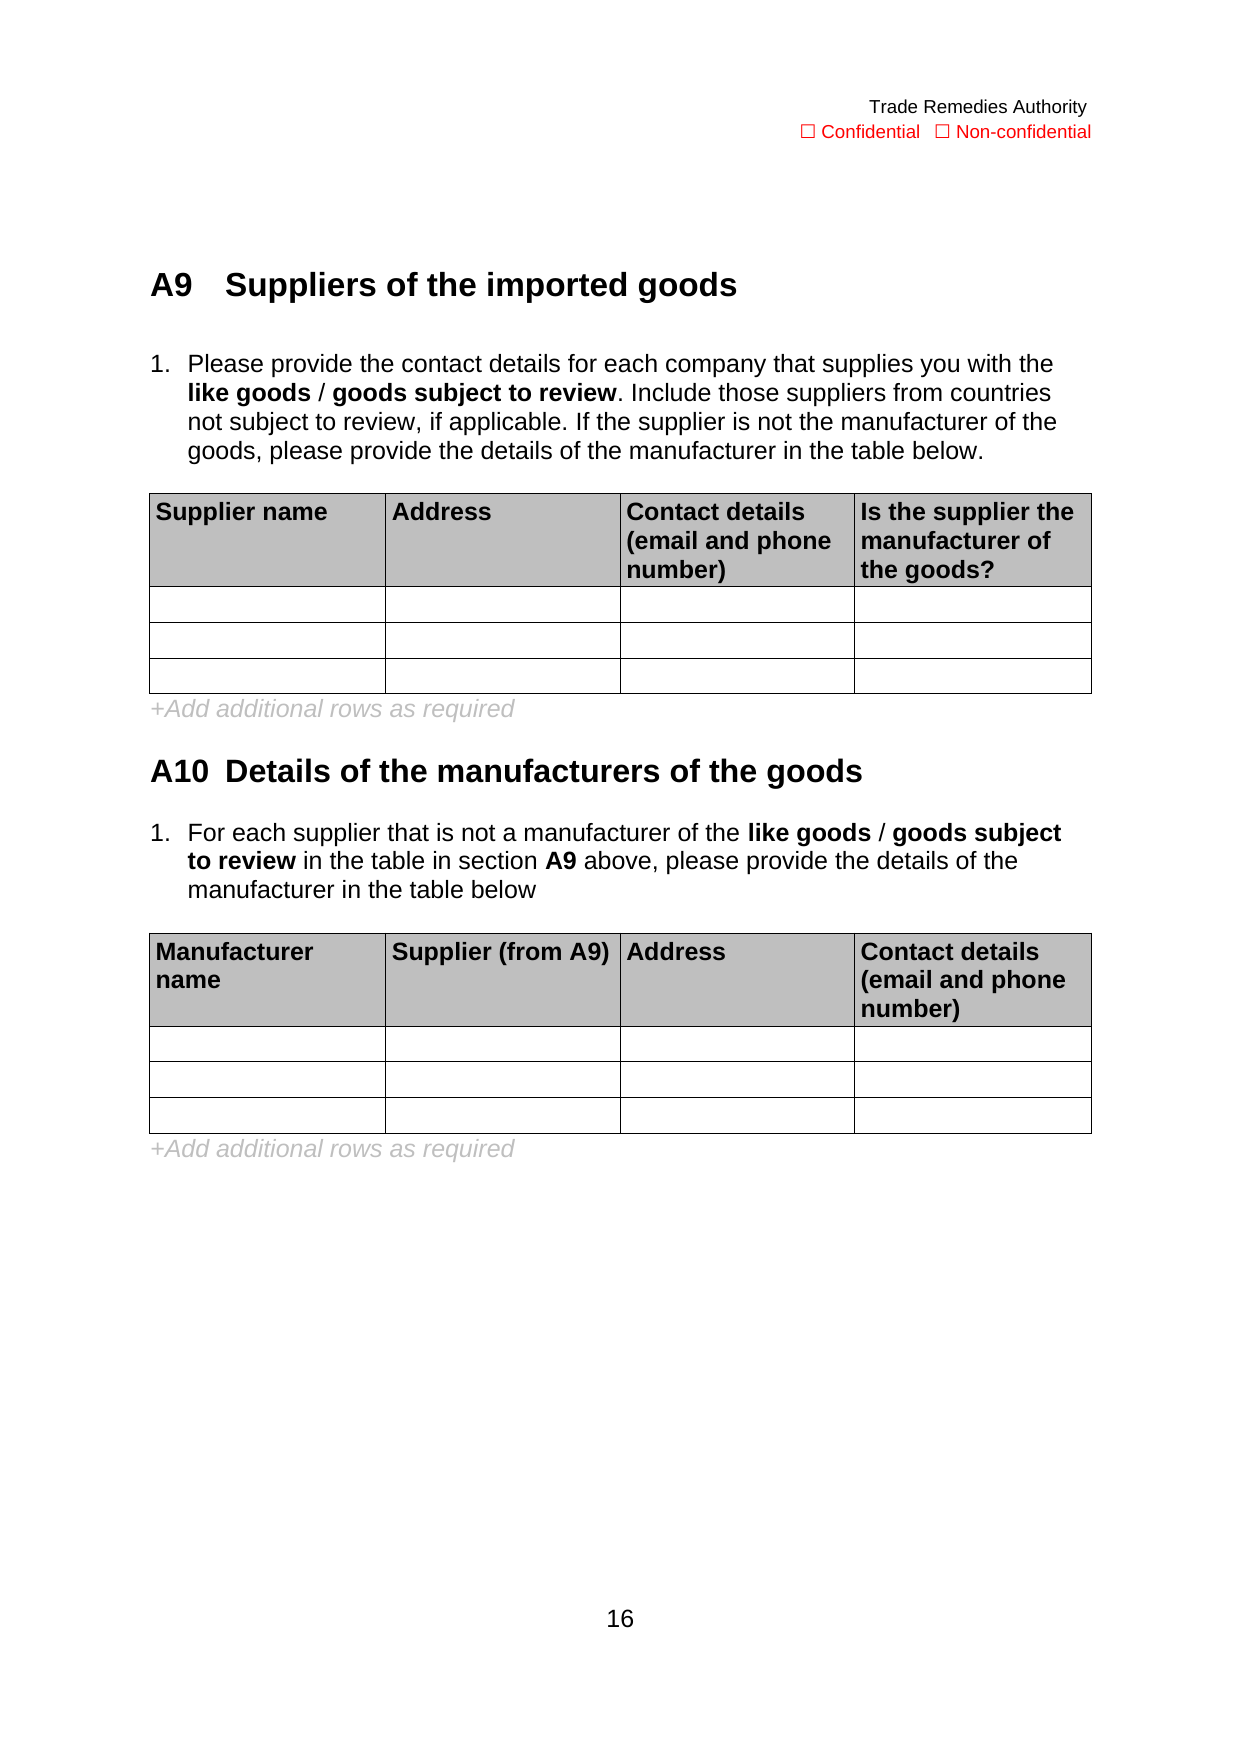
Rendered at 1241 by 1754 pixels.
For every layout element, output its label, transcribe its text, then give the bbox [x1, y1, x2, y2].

table_cell [855, 587, 1091, 622]
table_cell [386, 659, 620, 693]
table_header Supplier name [150, 494, 385, 586]
table_cell [386, 587, 620, 622]
table_cell [150, 659, 385, 693]
table_cell [621, 1098, 854, 1132]
table_cell [150, 623, 385, 657]
text A10 Details of the manufacturers of the goods [150, 752, 1090, 789]
table_cell [855, 659, 1091, 693]
table_cell [621, 623, 854, 657]
table_cell [150, 1098, 385, 1132]
text +Add additional rows as required [150, 1134, 1090, 1162]
table_cell [150, 1027, 385, 1061]
list Please provide the contact details for each company that supplies you with the like goods / goods subject to review. Include those suppliers from countries not subject to review, if applicable. If the supplier is not the manufacturer of the goods, please provide the details of the manufacturer in the table below. [150, 349, 1090, 464]
table_header Contact details (email and phone number) [621, 494, 854, 586]
table_cell [855, 1062, 1091, 1097]
table_header Is the supplier the manufacturer of the goods? [855, 494, 1091, 586]
table_cell [621, 1062, 854, 1097]
table_header Address [386, 494, 620, 586]
table_cell [386, 1027, 620, 1061]
text +Add additional rows as required [150, 694, 1090, 723]
table_cell [855, 1027, 1091, 1061]
table_cell [621, 587, 854, 622]
table_cell [386, 1098, 620, 1132]
table_header Supplier (from A9) [386, 934, 620, 1026]
table_cell [855, 623, 1091, 657]
table_cell [855, 1098, 1091, 1132]
table_header Contact details (email and phone number) [855, 934, 1091, 1026]
table_cell [386, 1062, 620, 1097]
table_cell [150, 587, 385, 622]
table_cell [621, 659, 854, 693]
table_header Address [621, 934, 854, 1026]
table_cell [386, 623, 620, 657]
list For each supplier that is not a manufacturer of the like goods / goods subject to review in the table in section A9 above, please provide the details of the manufacturer in the table below [150, 817, 1090, 904]
subtitle A9 Suppliers of the imported goods [150, 266, 1090, 304]
table_cell [621, 1027, 854, 1061]
table_cell [150, 1062, 385, 1097]
table_header Manufacturer name [150, 934, 385, 1026]
